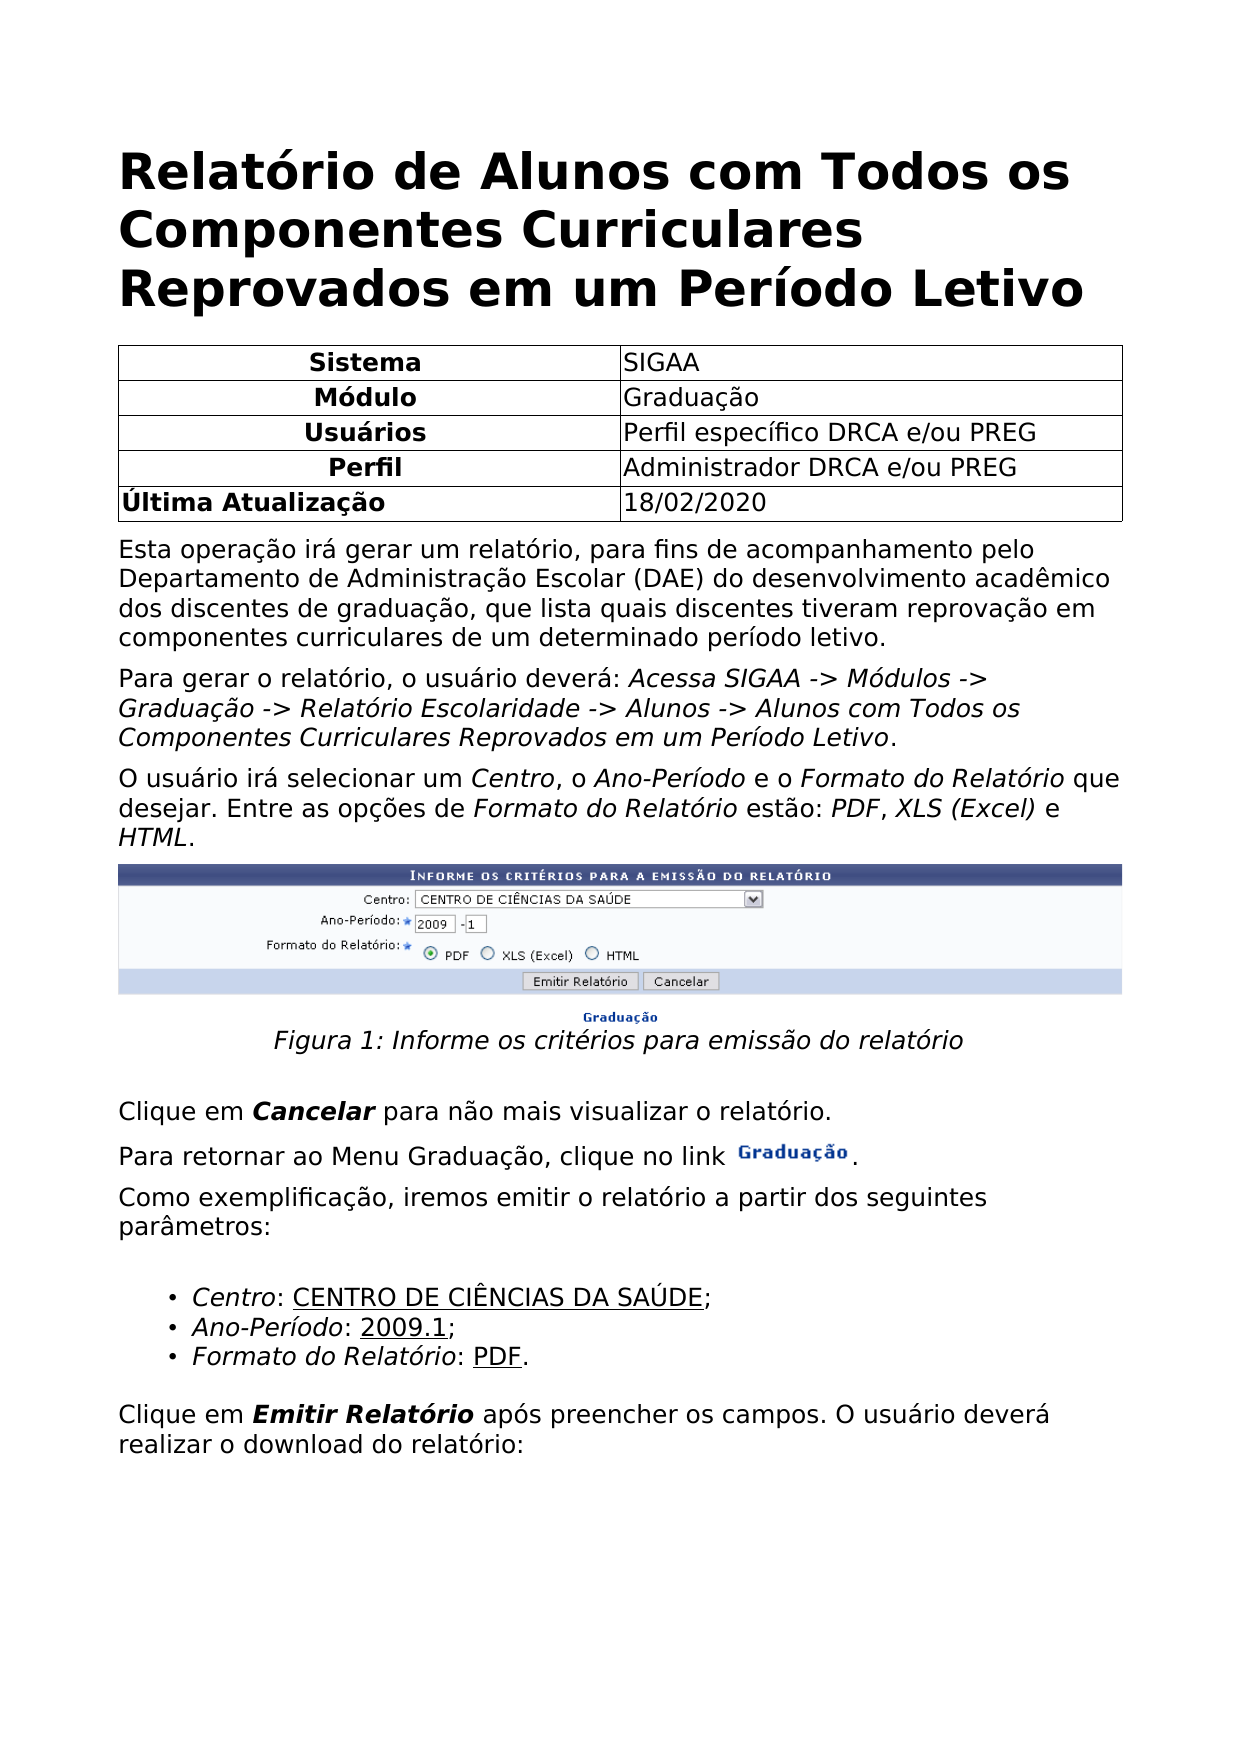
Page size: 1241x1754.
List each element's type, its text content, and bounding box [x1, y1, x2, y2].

list Centro: CENTRO DE CIÊNCIAS DA SAÚDE; [177, 1284, 1122, 1313]
text Figura 1: Informe os critérios para emissão do relatório [118, 1026, 1122, 1055]
table_cell Perfil [119, 451, 620, 486]
table_cell 18/02/2020 [621, 487, 1122, 521]
table_cell Graduação [621, 381, 1122, 415]
text O usuário irá selecionar um Centro, o Ano-Período e o Formato do Relatório que desejar. Entre as opções de Formato do Relatório estão: PDF, XLS (Excel) e HTML. [118, 765, 1122, 852]
table_header Sistema [119, 346, 620, 380]
list Formato do Relatório: PDF. [177, 1342, 1122, 1371]
text Esta operação irá gerar um relatório, para fins de acompanhamento pelo Departamento de Administração Escolar (DAE) do desenvolvimento acadêmico dos discentes de graduação, que lista quais discentes tiveram reprovação em componentes curriculares de um determinado período letivo. [118, 536, 1122, 652]
table_cell Administrador DRCA e/ou PREG [621, 451, 1122, 486]
table_cell Módulo [119, 381, 620, 415]
text Como exemplificação, iremos emitir o relatório a partir dos seguintes parâmetros: [118, 1183, 1122, 1242]
table_header SIGAA [621, 346, 1122, 380]
picture [733, 1138, 852, 1165]
list Ano-Período: 2009.1; [177, 1313, 1122, 1342]
text Para gerar o relatório, o usuário deverá: Acessa SIGAA -> Módulos -> Graduação -> Relatório Escolaridade -> Alunos -> Alunos com Todos os Componentes Curriculares Reprovados em um Período Letivo. [118, 665, 1122, 752]
table_cell Usuários [119, 416, 620, 450]
text Clique em Cancelar para não mais visualizar o relatório. [118, 1097, 1122, 1126]
table_cell Perfil específico DRCA e/ou PREG [621, 416, 1122, 450]
subtitle Relatório de Alunos com Todos os Componentes Curriculares Reprovados em um Período Letivo [118, 143, 1122, 318]
table_cell Última Atualização [119, 487, 620, 521]
text Clique em Emitir Relatório após preencher os campos. O usuário deverá realizar o download do relatório: [118, 1401, 1122, 1459]
picture [118, 864, 1123, 1026]
text Para retornar ao Menu Graduação, clique no link . [118, 1138, 1122, 1171]
